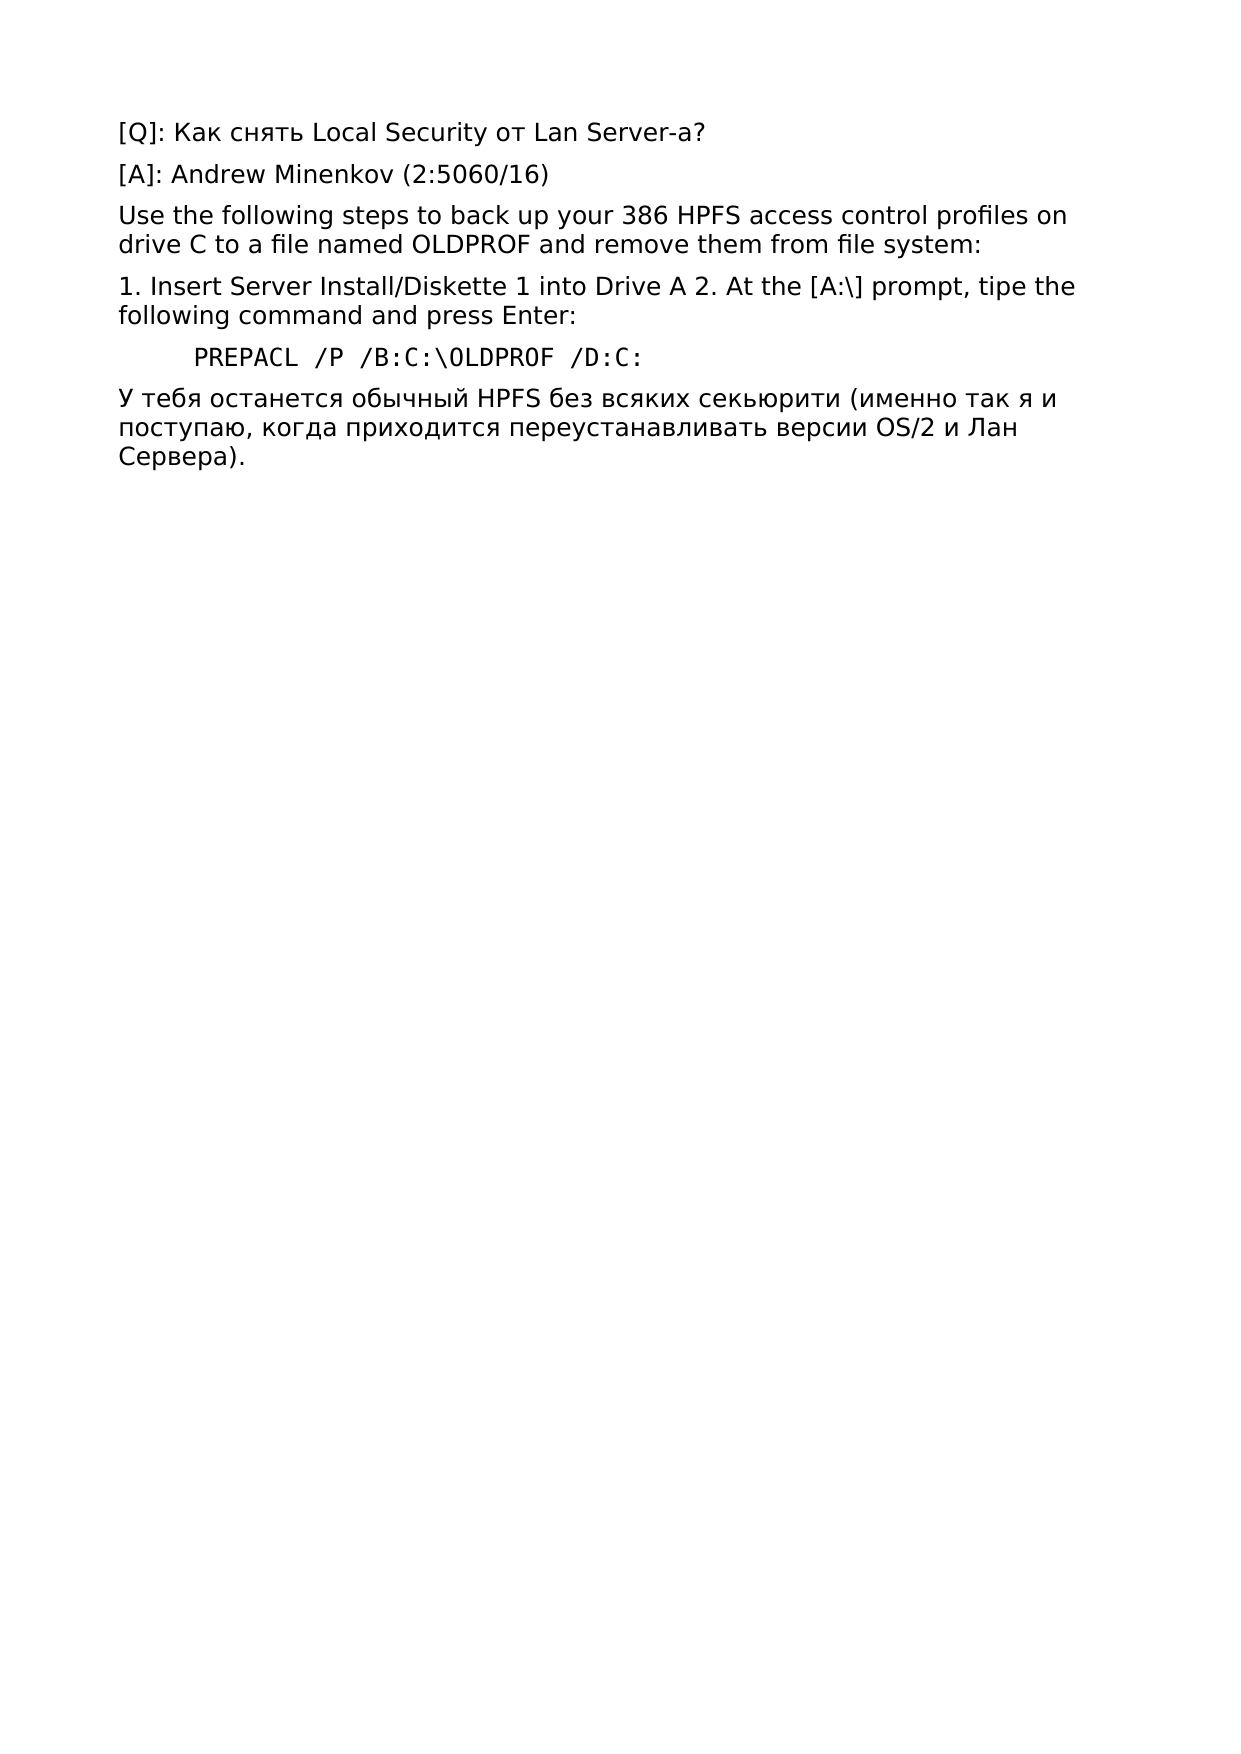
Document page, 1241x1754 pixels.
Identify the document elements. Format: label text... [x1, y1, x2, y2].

text [Q]: Как снять Local Security от Lan Server-а? [118, 118, 1122, 147]
text PREPACL /P /B:C:\OLDPROF /D:C: [118, 343, 1122, 372]
text У тебя останется обычный HPFS без всяких секьюрити (именно так я и поступаю, когда приходится переустанавливать версии OS/2 и Лан Сервера). [118, 384, 1122, 472]
text [A]: Andrew Minenkov (2:5060/16) [118, 160, 1122, 189]
text 1. Insert Server Install/Diskette 1 into Drive A 2. At the [A:\] prompt, tipe the following command and press Enter: [118, 272, 1122, 331]
text Use the following steps to back up your 386 HPFS access control profiles on drive C to a file named OLDPROF and remove them from file system: [118, 201, 1122, 260]
